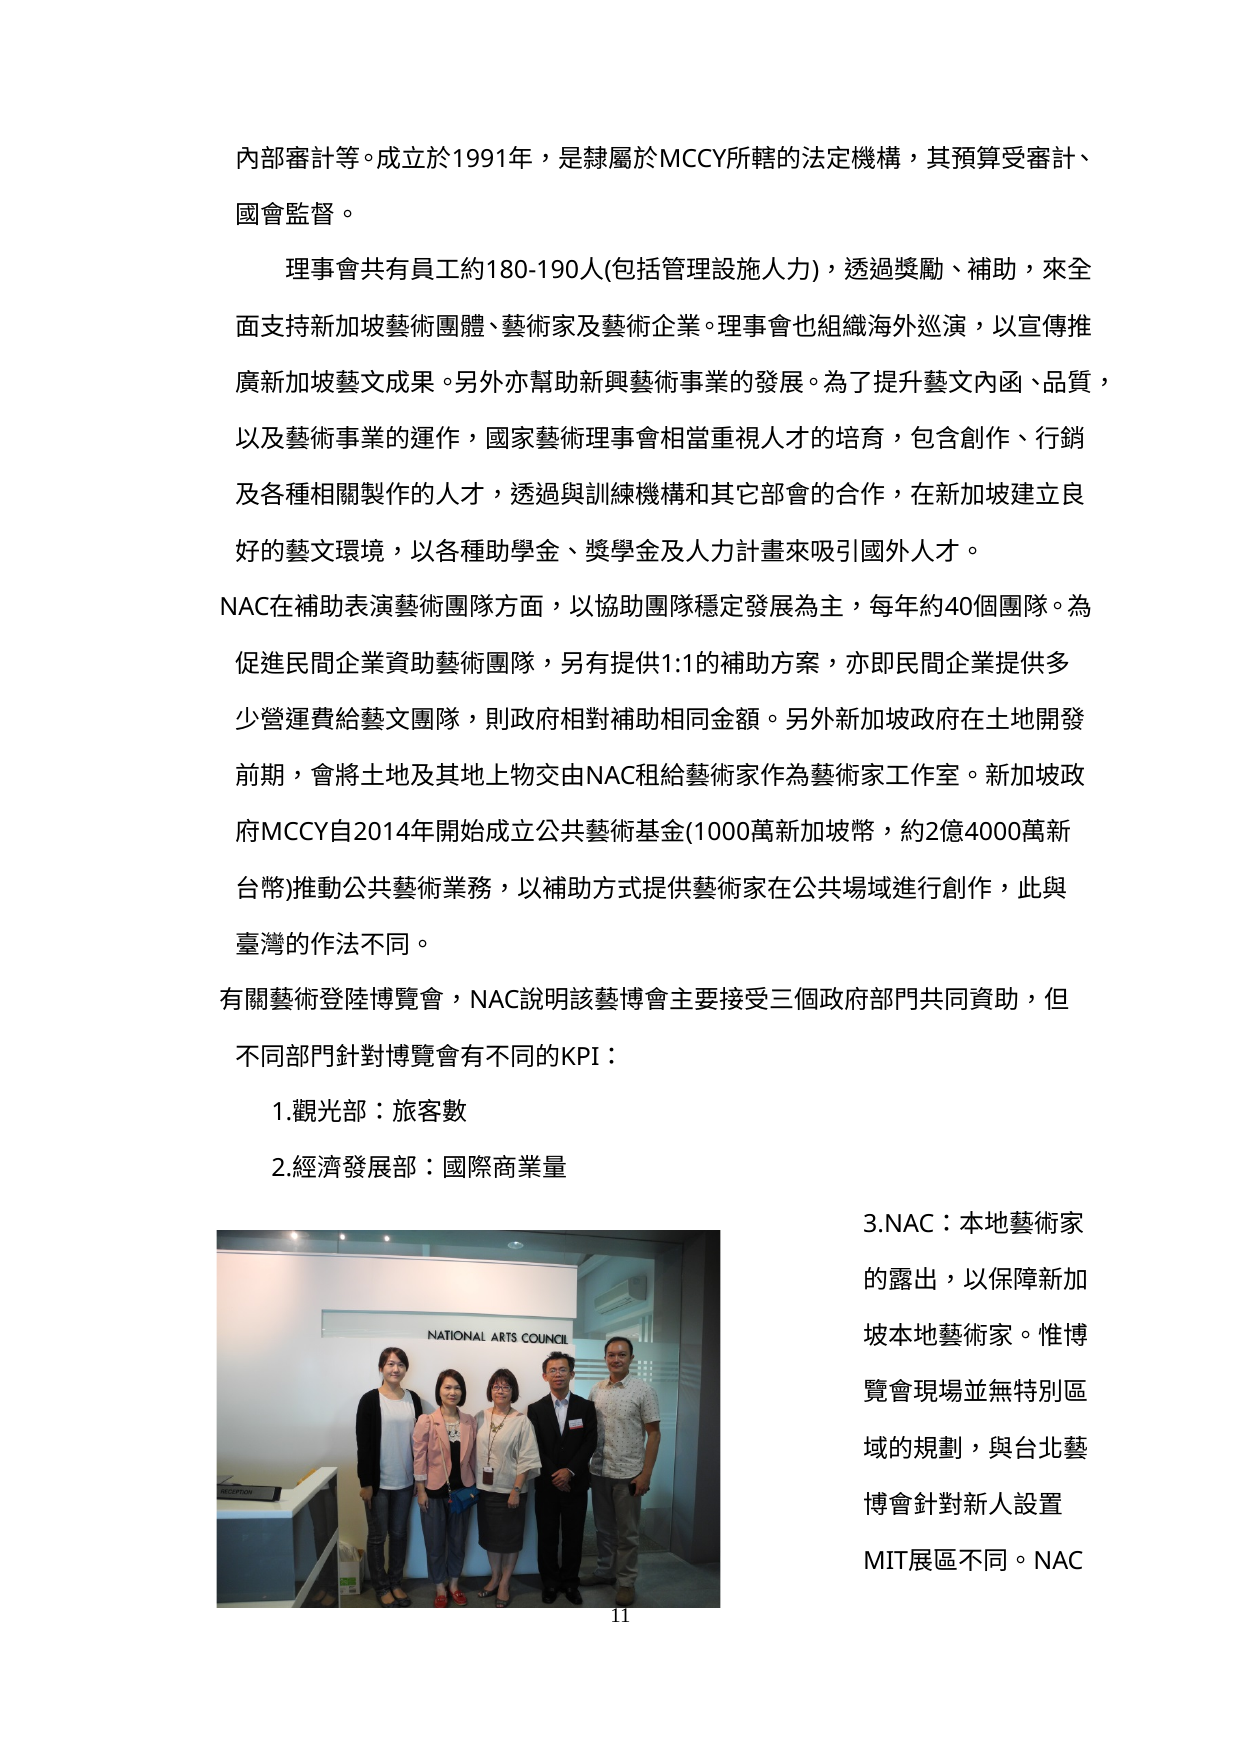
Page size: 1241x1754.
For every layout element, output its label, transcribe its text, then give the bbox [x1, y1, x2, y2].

text 理事會共有員工約180-190人(包括管理設施人力)，透過獎勵、補助，來全面支持新加坡藝術團體、藝術家及藝術企業。理事會也組織海外巡演，以宣傳推廣新加坡藝文成果。另外亦幫助新興藝術事業的發展。為了提升藝文內函、品質，以及藝術事業的運作，國家藝術理事會相當重視人才的培育，包含創作、行銷及各種相關製作的人才，透過與訓練機構和其它部會的合作，在新加坡建立良好的藝文環境，以各種助學金、獎學金及人力計畫來吸引國外人才。 [235, 249, 1092, 568]
text 1.觀光部：旅客數 [271, 1091, 1092, 1129]
picture [216, 1230, 721, 1608]
text 3.NAC：本地藝術家的露出，以保障新加坡本地藝術家。惟博覽會現場並無特別區域的規劃，與台北藝博會針對新人設置MIT展區不同。NAC [271, 1202, 1092, 1577]
text 有關藝術登陸博覽會，NAC說明該藝博會主要接受三個政府部門共同資助，但不同部門針對博覽會有不同的KPI： [148, 979, 1092, 1073]
text 2.經濟發展部：國際商業量 [271, 1147, 1092, 1184]
text NAC在補助表演藝術團隊方面，以協助團隊穩定發展為主，每年約40個團隊。為促進民間企業資助藝術團隊，另有提供1:1的補助方案，亦即民間企業提供多少營運費給藝文團隊，則政府相對補助相同金額。另外新加坡政府在土地開發前期，會將土地及其地上物交由NAC租給藝術家作為藝術家工作室。新加坡政府MCCY自2014年開始成立公共藝術基金(1000萬新加坡幣，約2億4000萬新台幣)推動公共藝術業務，以補助方式提供藝術家在公共場域進行創作，此與臺灣的作法不同。 [148, 586, 1092, 961]
text 國家藝術理事會主要有六個主要部門：藝術拓展(包括了文學、視覺藝術、舞蹈與傳統藝術、戲劇與音樂，舉辦作家節及新加坡藝術節等)、社區與青年推廣、企業服務、資源拓展(包括人才培育發展與設施管理)、政策規劃、內部審計等。成立於1991年，是隸屬於MCCY所轄的法定機構，其預算受審計、國會監督。 [235, 137, 1092, 231]
